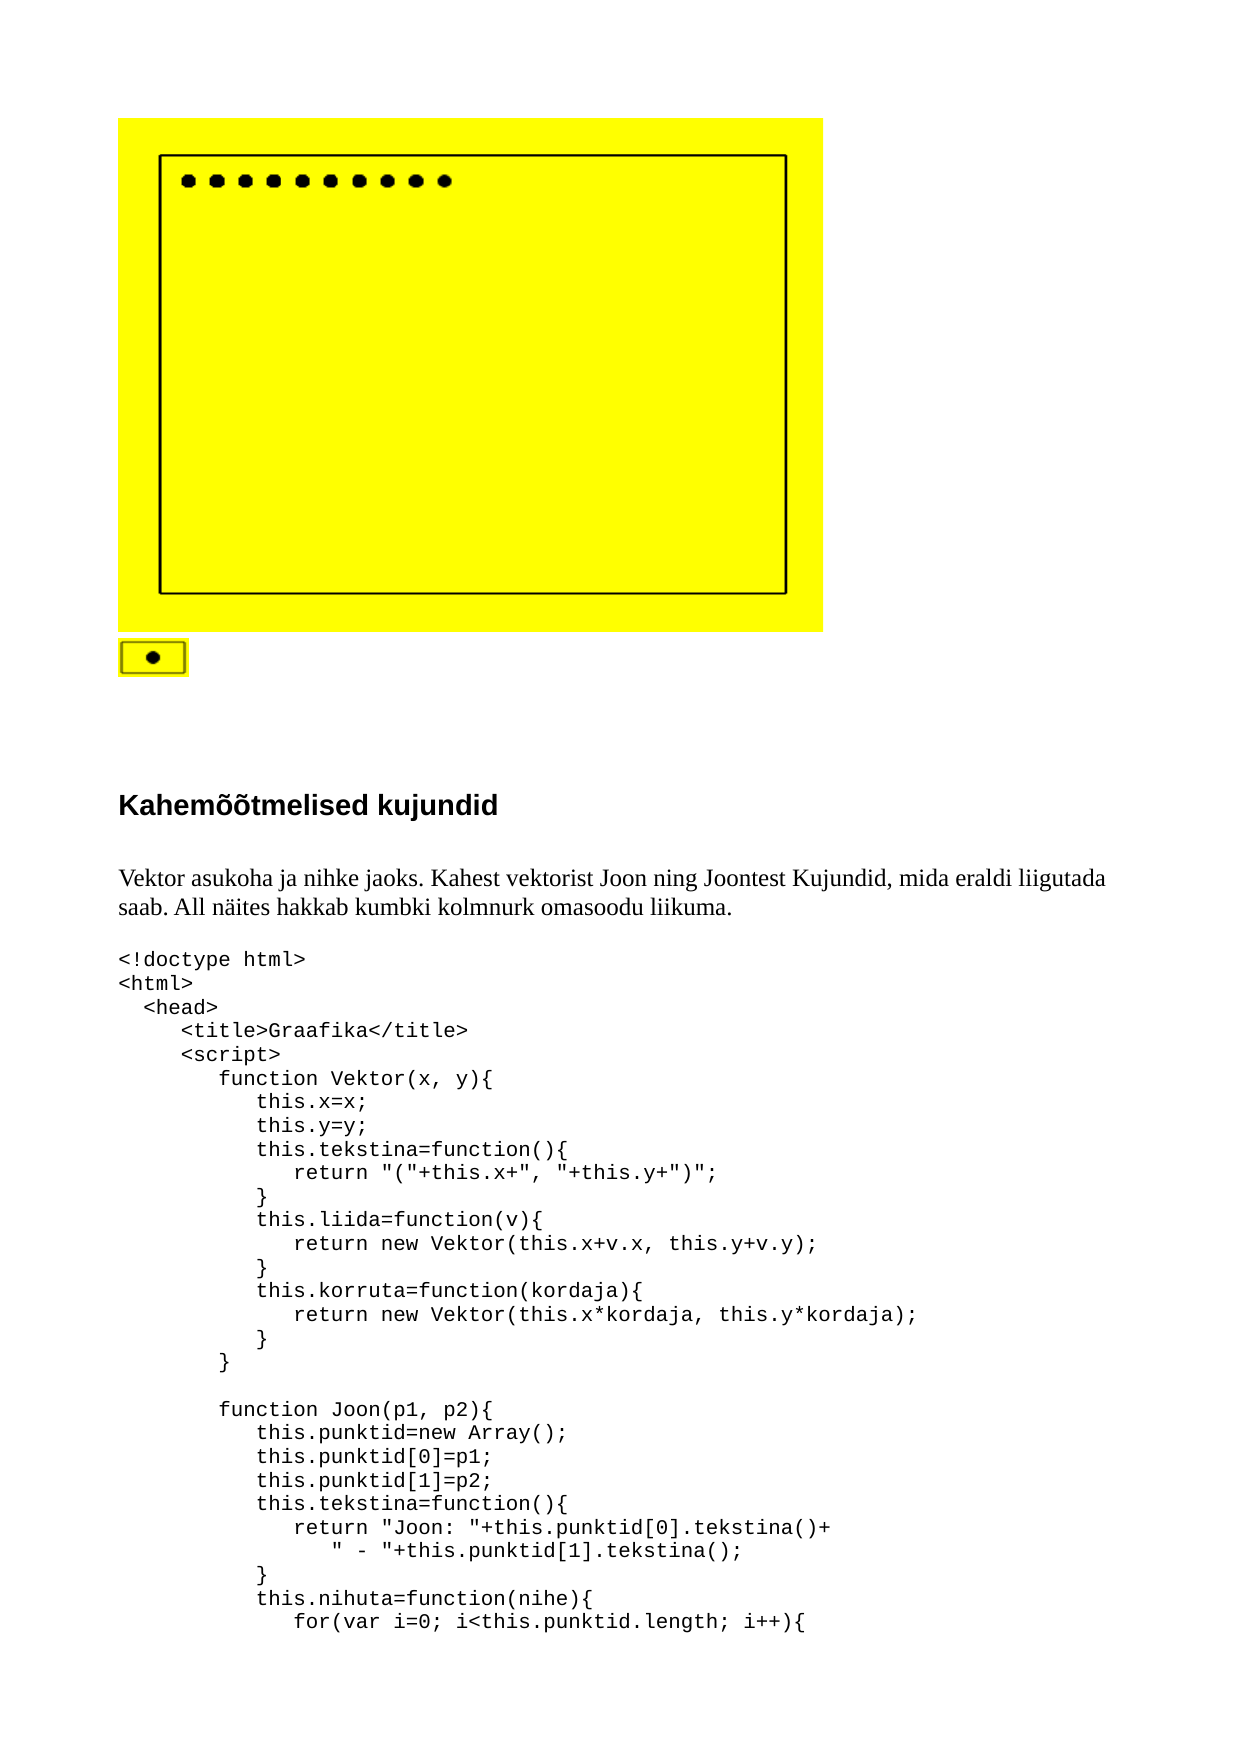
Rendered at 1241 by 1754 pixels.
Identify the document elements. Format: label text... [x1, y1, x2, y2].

text this.punktid=new Array(); [118, 1422, 1122, 1446]
text return new Vektor(this.x*kordaja, this.y*kordaja); [118, 1304, 1122, 1328]
text this.tekstina=function(){ [118, 1493, 1122, 1517]
text " - "+this.punktid[1].tekstina(); [118, 1541, 1122, 1564]
text <title>Graafika</title> [118, 1020, 1122, 1044]
text Vektor asukoha ja nihke jaoks. Kahest vektorist Joon ning Joontest Kujundid, mida eraldi liigutada saab. All näites hakkab kumbki kolmnurk omasoodu liikuma. [118, 863, 1122, 921]
text <html> [118, 973, 1122, 997]
text this.x=x; [118, 1091, 1122, 1115]
text function Joon(p1, p2){ [118, 1399, 1122, 1422]
text function Vektor(x, y){ [118, 1068, 1122, 1091]
text for(var i=0; i<this.punktid.length; i++){ [118, 1611, 1122, 1635]
text <!doctype html> [118, 949, 1122, 973]
text this.tekstina=function(){ [118, 1138, 1122, 1162]
text } [118, 1328, 1122, 1351]
text <head> [118, 997, 1122, 1020]
text this.punktid[1]=p2; [118, 1469, 1122, 1493]
subtitle Kahemõõtmelised kujundid [118, 788, 1122, 822]
text this.y=y; [118, 1115, 1122, 1138]
text <script> [118, 1044, 1122, 1068]
text return "Joon: "+this.punktid[0].tekstina()+ [118, 1517, 1122, 1541]
text } [118, 1351, 1122, 1375]
text } [118, 1257, 1122, 1280]
text this.nihuta=function(nihe){ [118, 1588, 1122, 1611]
text this.liida=function(v){ [118, 1209, 1122, 1233]
text } [118, 1186, 1122, 1209]
text } [118, 1564, 1122, 1588]
text return "("+this.x+", "+this.y+")"; [118, 1162, 1122, 1186]
text this.punktid[0]=p1; [118, 1446, 1122, 1469]
text this.korruta=function(kordaja){ [118, 1280, 1122, 1304]
text return new Vektor(this.x+v.x, this.y+v.y); [118, 1233, 1122, 1257]
